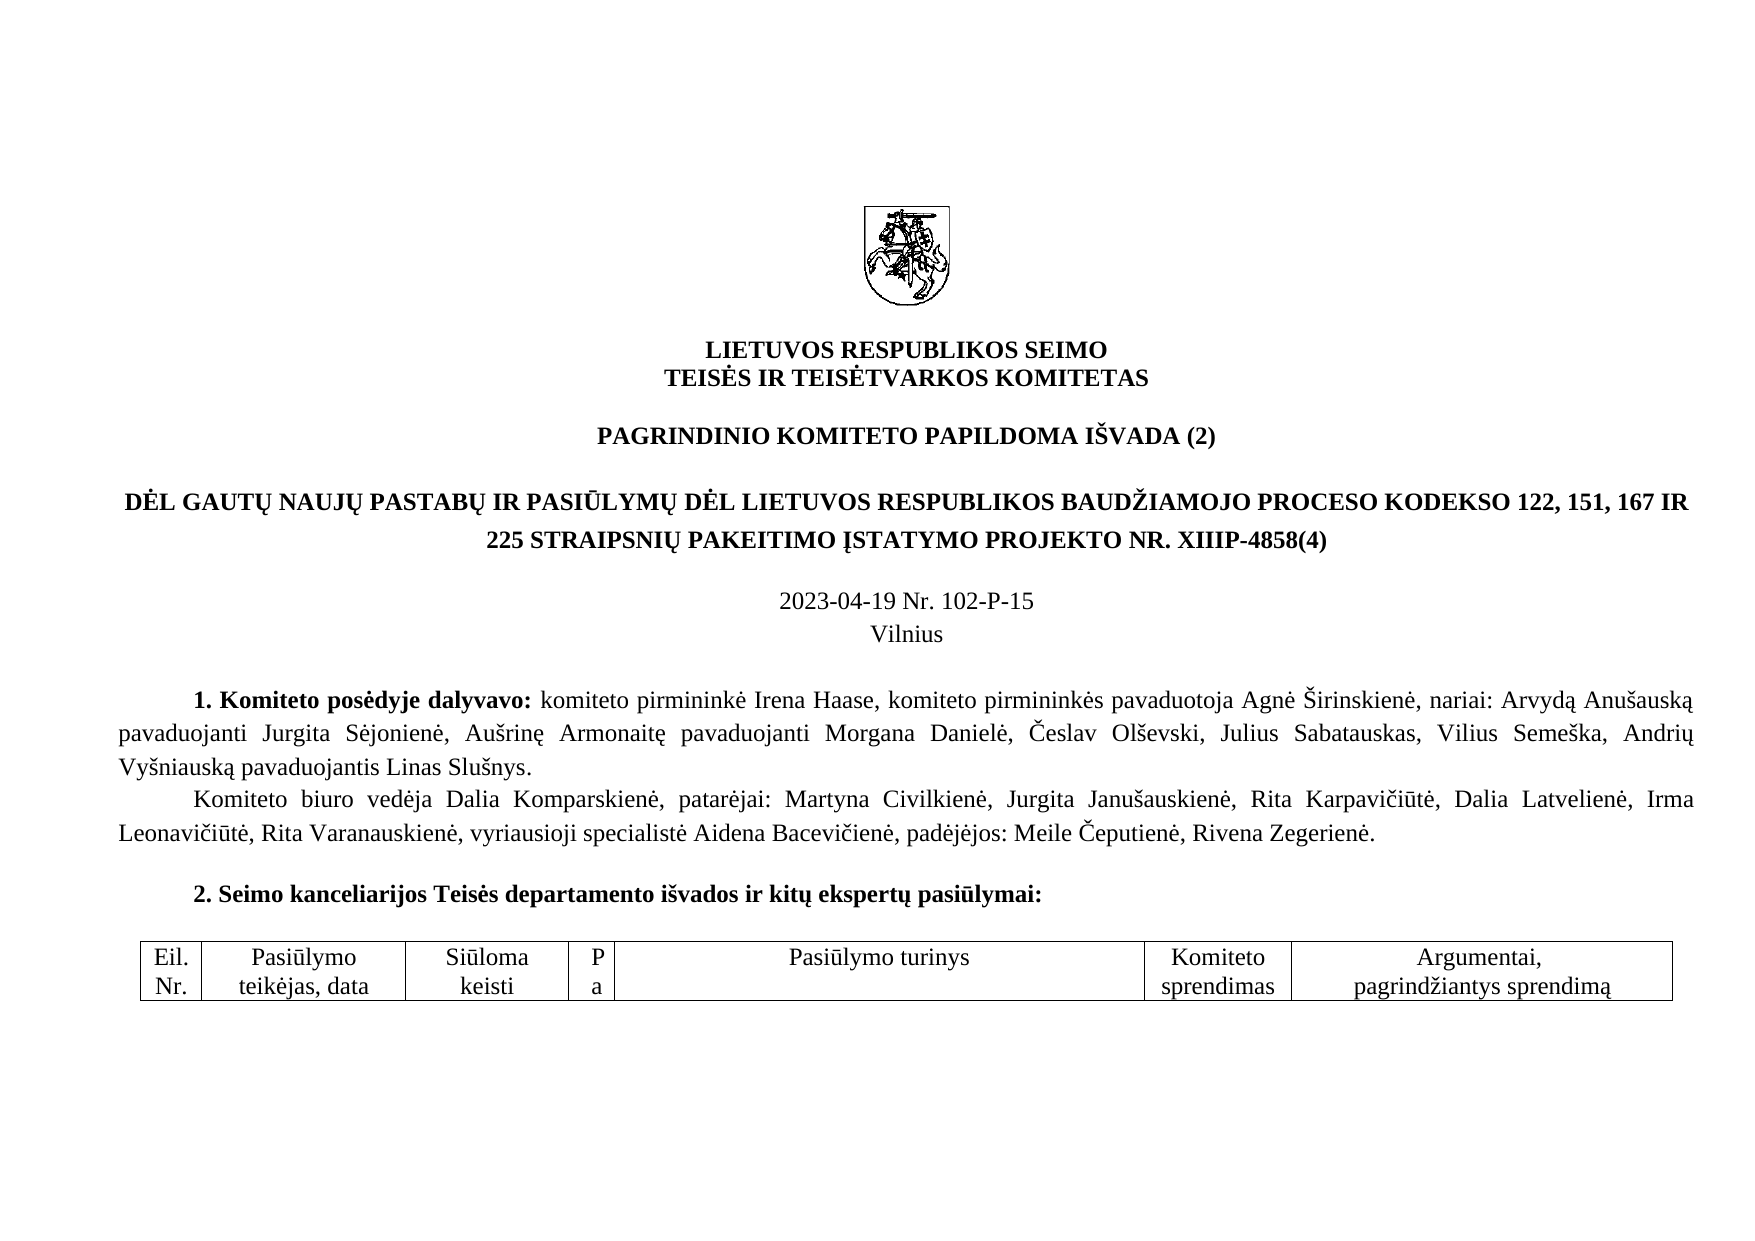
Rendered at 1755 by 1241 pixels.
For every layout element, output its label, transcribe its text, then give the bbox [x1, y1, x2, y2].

table_header Pasiūlymo teikėjas, data [202, 942, 405, 1000]
text Vilnius [118, 619, 1695, 648]
table_header Komiteto sprendimas [1145, 942, 1291, 1000]
table_header Pasiūlymo turinys [615, 942, 1144, 1000]
table_header Argumentai, pagrindžiantys sprendimą [1292, 942, 1672, 1000]
text 1. Komiteto posėdyje dalyvavo: komiteto pirmininkė Irena Haase, komiteto pirmininkės pavaduotoja Agnė Širinskienė, nariai: Arvydą Anušauską pavaduojanti Jurgita Sėjonienė, Aušrinę Armonaitę pavaduojanti Morgana Danielė, Česlav Olševski, Julius Sabatauskas, Vilius Semeška, Andrių Vyšniauską pavaduojantis Linas Slušnys. [118, 686, 1695, 780]
table_header Eil. Nr. [141, 942, 201, 1000]
table_header Siūloma keisti [406, 942, 568, 1000]
text PAGRINDINIO KOMITETO PAPILDOMA IŠVADA (2) [118, 421, 1695, 450]
text Komiteto biuro vedėja Dalia Komparskienė, patarėjai: Martyna Civilkienė, Jurgita Janušauskienė, Rita Karpavičiūtė, Dalia Latvelienė, Irma Leonavičiūtė, Rita Varanauskienė, vyriausioji specialistė Aidena Bacevičienė, padėjėjos: Meile Čeputienė, Rivena Zegerienė. [118, 784, 1695, 846]
text LIETUVOS RESPUBLIKOS SEIMO [118, 335, 1695, 363]
text DĖL GAUTŲ NAUJŲ PASTABŲ IR PASIŪLYMŲ DĖL LIETUVOS RESPUBLIKOS BAUDŽIAMOJO PROCESO KODEKSO 122, 151, 167 IR 225 STRAIPSNIŲ PAKEITIMO ĮSTATYMO PROJEKTO NR. XIIIP-4858(4) [118, 478, 1695, 553]
text 2. Seimo kanceliarijos Teisės departamento išvados ir kitų ekspertų pasiūlymai: [118, 879, 1695, 908]
text TEisės ir teisėtvarkos komitetas [118, 363, 1695, 392]
table_header Pa [569, 942, 614, 1000]
text 2023-04-19 Nr. 102-P-15 [118, 586, 1695, 615]
